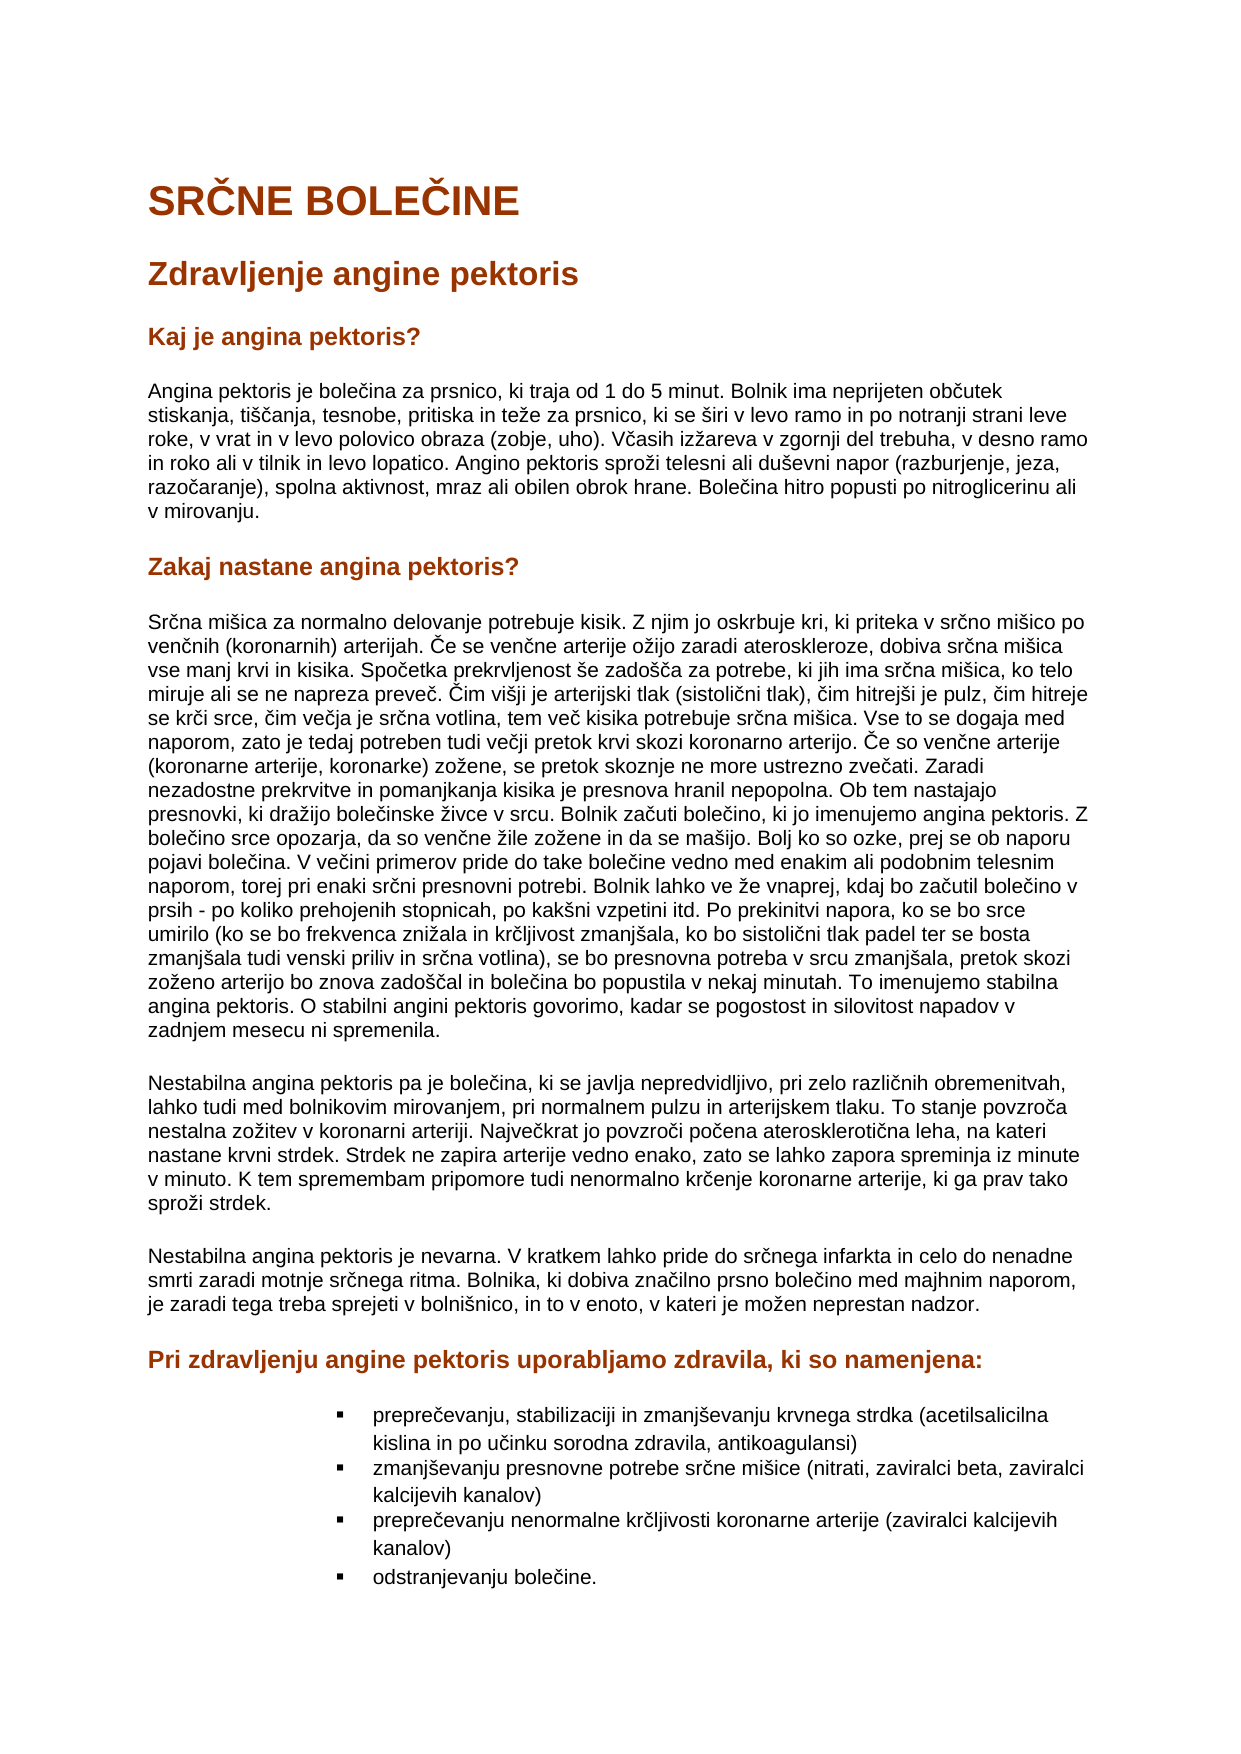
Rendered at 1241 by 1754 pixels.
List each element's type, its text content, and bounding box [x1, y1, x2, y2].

text Angina pektoris je bolečina za prsnico, ki traja od 1 do 5 minut. Bolnik ima neprijeten občutek stiskanja, tiščanja, tesnobe, pritiska in teže za prsnico, ki se širi v levo ramo in po notranji strani leve roke, v vrat in v levo polovico obraza (zobje, uho). Včasih izžareva v zgornji del trebuha, v desno ramo in roko ali v tilnik in levo lopatico. Angino pektoris sproži telesni ali duševni napor (razburjenje, jeza, razočaranje), spolna aktivnost, mraz ali obilen obrok hrane. Bolečina hitro popusti po nitroglicerinu ali v mirovanju. [148, 379, 1093, 523]
list zmanjševanju presnovne potrebe srčne mišice (nitrati, zaviralci beta, zaviralci kalcijevih kanalov) [335, 1455, 1093, 1508]
text Zdravljenje angine pektoris [148, 254, 1093, 292]
text Kaj je angina pektoris? [148, 321, 1093, 350]
text Zakaj nastane angina pektoris? [148, 552, 1093, 581]
text Srčna mišica za normalno delovanje potrebuje kisik. Z njim jo oskrbuje kri, ki priteka v srčno mišico po venčnih (koronarnih) arterijah. Če se venčne arterije ožijo zaradi ateroskleroze, dobiva srčna mišica vse manj krvi in kisika. Spočetka prekrvljenost še zadošča za potrebe, ki jih ima srčna mišica, ko telo miruje ali se ne napreza preveč. Čim višji je arterijski tlak (sistolični tlak), čim hitrejši je pulz, čim hitreje se krči srce, čim večja je srčna votlina, tem več kisika potrebuje srčna mišica. Vse to se dogaja med naporom, zato je tedaj potreben tudi večji pretok krvi skozi koronarno arterijo. Če so venčne arterije (koronarne arterije, koronarke) zožene, se pretok skoznje ne more ustrezno zvečati. Zaradi nezadostne prekrvitve in pomanjkanja kisika je presnova hranil nepopolna. Ob tem nastajajo presnovki, ki dražijo bolečinske živce v srcu. Bolnik začuti bolečino, ki jo imenujemo angina pektoris. Z bolečino srce opozarja, da so venčne žile zožene in da se mašijo. Bolj ko so ozke, prej se ob naporu pojavi bolečina. V večini primerov pride do take bolečine vedno med enakim ali podobnim telesnim naporom, torej pri enaki srčni presnovni potrebi. Bolnik lahko ve že vnaprej, kdaj bo začutil bolečino v prsih - po koliko prehojenih stopnicah, po kakšni vzpetini itd. Po prekinitvi napora, ko se bo srce umirilo (ko se bo frekvenca znižala in krčljivost zmanjšala, ko bo sistolični tlak padel ter se bosta zmanjšala tudi venski priliv in srčna votlina), se bo presnovna potreba v srcu zmanjšala, pretok skozi zoženo arterijo bo znova zadoščal in bolečina bo popustila v nekaj minutah. To imenujemo stabilna angina pektoris. O stabilni angini pektoris govorimo, kadar se pogostost in silovitost napadov v zadnjem mesecu ni spremenila. [148, 610, 1093, 1041]
text Nestabilna angina pektoris pa je bolečina, ki se javlja nepredvidljivo, pri zelo različnih obremenitvah, lahko tudi med bolnikovim mirovanjem, pri normalnem pulzu in arterijskem tlaku. To stanje povzroča nestalna zožitev v koronarni arteriji. Največkrat jo povzroči počena aterosklerotična leha, na kateri nastane krvni strdek. Strdek ne zapira arterije vedno enako, zato se lahko zapora spreminja iz minute v minuto. K tem spremembam pripomore tudi nenormalno krčenje koronarne arterije, ki ga prav tako sproži strdek. [148, 1071, 1093, 1214]
text Pri zdravljenju angine pektoris uporabljamo zdravila, ki so namenjena: [148, 1344, 1093, 1373]
list odstranjevanju bolečine. [335, 1561, 1093, 1590]
text SRČNE BOLEČINE [148, 177, 1093, 225]
list preprečevanju nenormalne krčljivosti koronarne arterije (zaviralci kalcijevih kanalov) [335, 1508, 1093, 1561]
list preprečevanju, stabilizaciji in zmanjševanju krvnega strdka (acetilsalicilna kislina in po učinku sorodna zdravila, antikoagulansi) [335, 1402, 1093, 1455]
text Nestabilna angina pektoris je nevarna. V kratkem lahko pride do srčnega infarkta in celo do nenadne smrti zaradi motnje srčnega ritma. Bolnika, ki dobiva značilno prsno bolečino med majhnim naporom, je zaradi tega treba sprejeti v bolnišnico, in to v enoto, v kateri je možen neprestan nadzor. [148, 1243, 1093, 1315]
